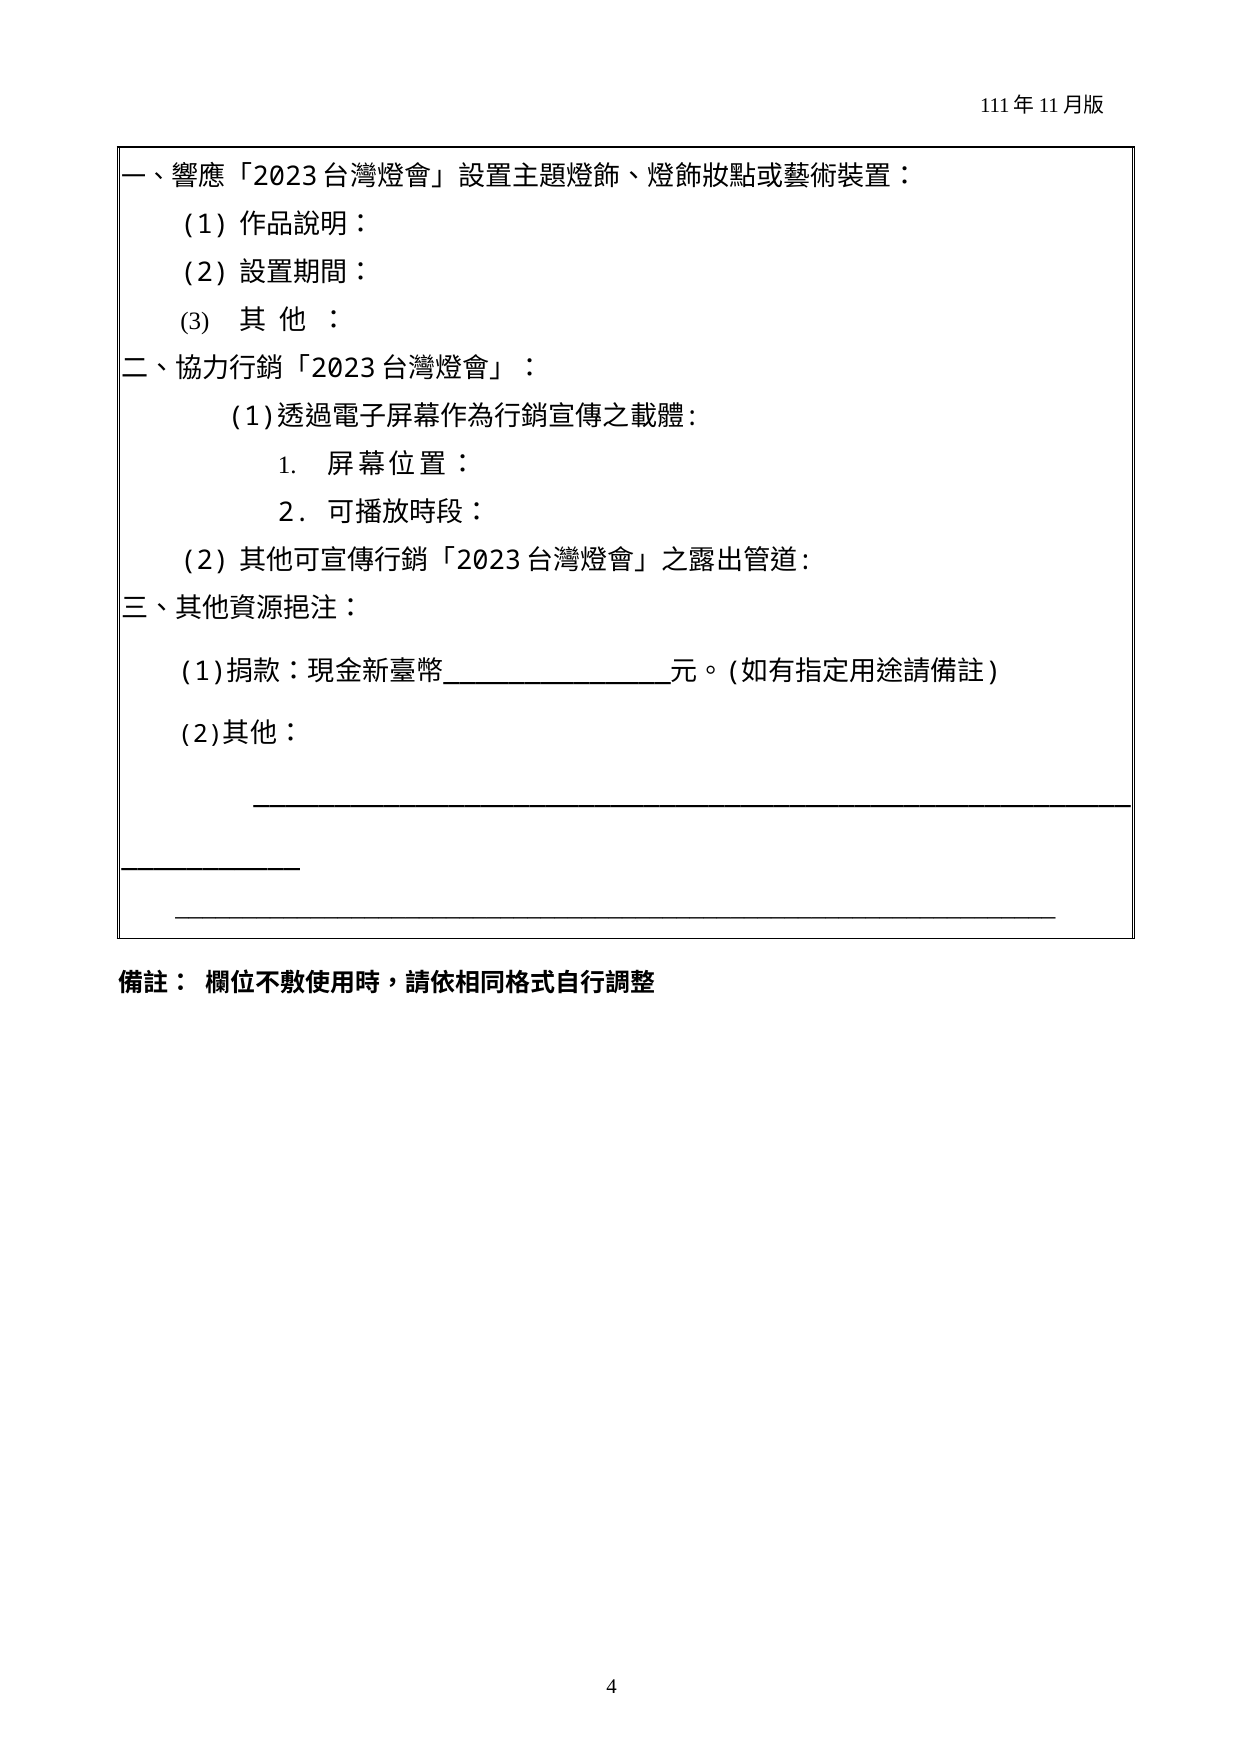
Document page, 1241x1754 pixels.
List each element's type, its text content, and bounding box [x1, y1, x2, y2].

table_cell 一、響應「2023台灣燈會」設置主題燈飾、燈飾妝點或藝術裝置： 作品說明： 設置期間： 其他： 二、協力行銷「2023台灣燈會」： 透過電子屏幕作為行銷宣傳之載體: 屏幕位置： 可播放時段： 其他可宣傳行銷「2023台灣燈會」之露出管道: 三、其他資源挹注： 捐款：現金新臺幣______________元。(如有指定用途請備註) 其他： _________________________________________________________________ _________________________________________________________________ [120, 148, 1132, 938]
text 備註： 欄位不敷使用時，請依相同格式自行調整 [118, 939, 1104, 1001]
